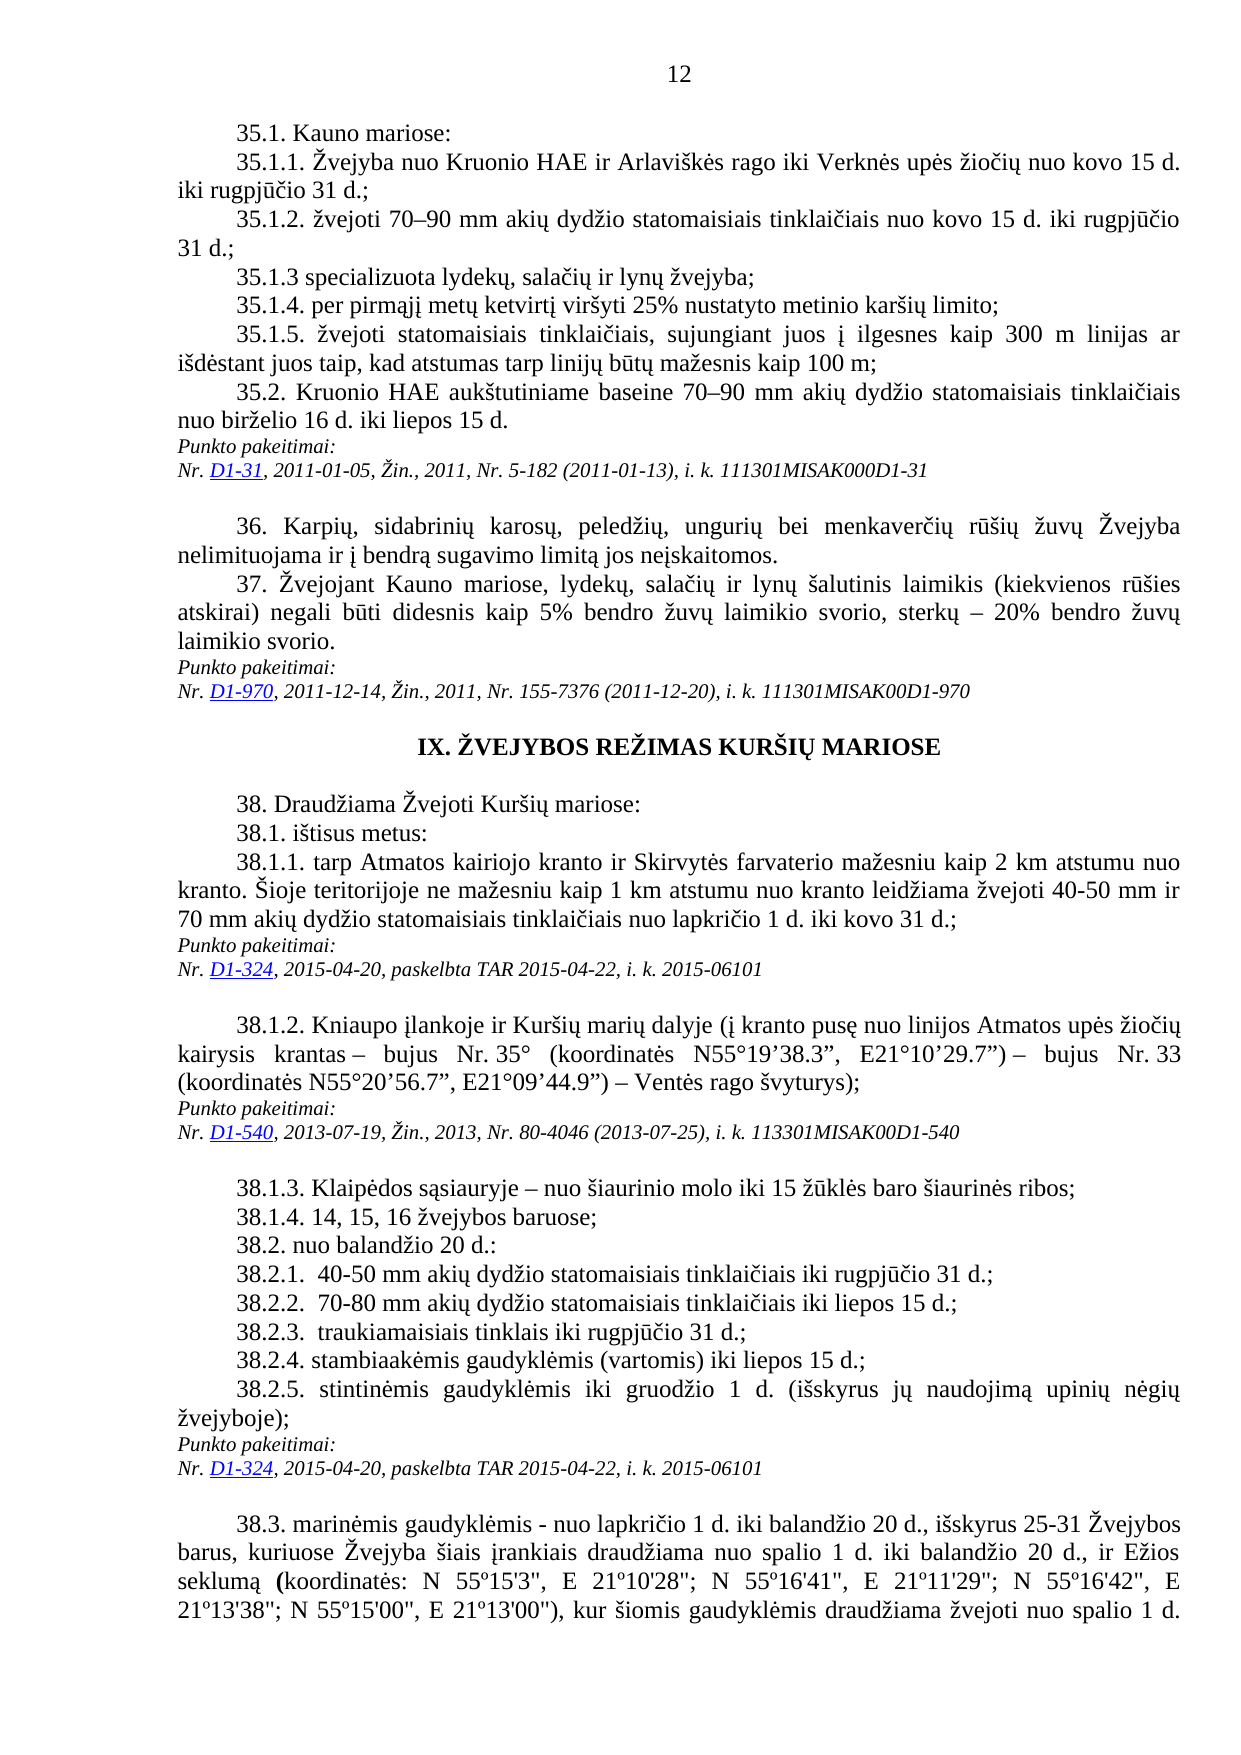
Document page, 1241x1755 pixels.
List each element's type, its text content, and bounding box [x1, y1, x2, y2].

text Nr. D1-324, 2015-04-20, paskelbta TAR 2015-04-22, i. k. 2015-06101 [177, 1456, 1181, 1480]
text Punkto pakeitimai: [177, 1096, 1181, 1120]
text 35.1.1. Žvejyba nuo Kruonio HAE ir Arlaviškės rago iki Verknės upės žiočių nuo kovo 15 d. iki rugpjūčio 31 d.; [177, 147, 1181, 204]
text Punkto pakeitimai: [177, 655, 1181, 679]
text 38.1.1. tarp Atmatos kairiojo kranto ir Skirvytės farvaterio mažesniu kaip 2 km atstumu nuo kranto. Šioje teritorijoje ne mažesniu kaip 1 km atstumu nuo kranto leidžiama žvejoti 40-50 mm ir 70 mm akių dydžio statomaisiais tinklaičiais nuo lapkričio 1 d. iki kovo 31 d.; [177, 847, 1181, 933]
text Nr. D1-540, 2013-07-19, Žin., 2013, Nr. 80-4046 (2013-07-25), i. k. 113301MISAK00D1-540 [177, 1120, 1181, 1144]
text 35.1.4. per pirmąjį metų ketvirtį viršyti 25% nustatyto metinio karšių limito; [177, 291, 1181, 319]
text Nr. D1-324, 2015-04-20, paskelbta TAR 2015-04-22, i. k. 2015-06101 [177, 957, 1181, 981]
text 38.1.4. 14, 15, 16 žvejybos baruose; [177, 1202, 1181, 1231]
text 38.1.3. Klaipėdos sąsiauryje – nuo šiaurinio molo iki 15 žūklės baro šiaurinės ribos; [177, 1173, 1181, 1202]
text 35.1.2. žvejoti 70–90 mm akių dydžio statomaisiais tinklaičiais nuo kovo 15 d. iki rugpjūčio 31 d.; [177, 204, 1181, 262]
text Punkto pakeitimai: [177, 434, 1181, 458]
text 38.2. nuo balandžio 20 d.: [177, 1231, 1181, 1259]
text 38.2.2. 70-80 mm akių dydžio statomaisiais tinklaičiais iki liepos 15 d.; [177, 1288, 1181, 1317]
text 35.2. Kruonio HAE aukštutiniame baseine 70–90 mm akių dydžio statomaisiais tinklaičiais nuo birželio 16 d. iki liepos 15 d. [177, 377, 1181, 434]
text Nr. D1-970, 2011-12-14, Žin., 2011, Nr. 155-7376 (2011-12-20), i. k. 111301MISAK00D1-970 [177, 679, 1181, 703]
text 38.2.1. 40-50 mm akių dydžio statomaisiais tinklaičiais iki rugpjūčio 31 d.; [177, 1259, 1181, 1288]
text Nr. D1-31, 2011-01-05, Žin., 2011, Nr. 5-182 (2011-01-13), i. k. 111301MISAK000D1-31 [177, 458, 1181, 482]
text 35.1.3 specializuota lydekų, salačių ir lynų žvejyba; [177, 262, 1181, 291]
text 36. Karpių, sidabrinių karosų, peledžių, ungurių bei menkaverčių rūšių žuvų Žvejyba nelimituojama ir į bendrą sugavimo limitą jos neįskaitomos. [177, 511, 1181, 569]
text 35.1.5. žvejoti statomaisiais tinklaičiais, sujungiant juos į ilgesnes kaip 300 m linijas ar išdėstant juos taip, kad atstumas tarp linijų būtų mažesnis kaip 100 m; [177, 319, 1181, 377]
text 35.1. Kauno mariose: [177, 118, 1181, 147]
text 38. Draudžiama Žvejoti Kuršių mariose: [177, 789, 1181, 818]
text 38.1.2. Kniaupo įlankoje ir Kuršių marių dalyje (į kranto pusę nuo linijos Atmatos upės žiočių kairysis krantas – bujus Nr. 35° (koordinatės N55°19’38.3”, E21°10’29.7”) – bujus Nr. 33 (koordinatės N55°20’56.7”, E21°09’44.9”) – Ventės rago švyturys); [177, 1010, 1181, 1096]
text Punkto pakeitimai: [177, 933, 1181, 957]
text 38.2.3. traukiamaisiais tinklais iki rugpjūčio 31 d.; [177, 1317, 1181, 1346]
text 38.3. marinėmis gaudyklėmis - nuo lapkričio 1 d. iki balandžio 20 d., išskyrus 25-31 Žvejybos barus, kuriuose Žvejyba šiais įrankiais draudžiama nuo spalio 1 d. iki balandžio 20 d., ir Ežios seklumą (koordinatės: N 55º15'3", E 21º10'28"; N 55º16'41", E 21º11'29"; N 55º16'42", E 21º13'38"; N 55º15'00", E 21º13'00"), kur šiomis gaudyklėmis draudžiama žvejoti nuo spalio 1 d. [177, 1509, 1181, 1624]
text 38.1. ištisus metus: [177, 818, 1181, 847]
text IX. ŽVEJYBOS REŽIMAS KURŠIŲ MARIOSE [177, 732, 1181, 761]
text 37. Žvejojant Kauno mariose, lydekų, salačių ir lynų šalutinis laimikis (kiekvienos rūšies atskirai) negali būti didesnis kaip 5% bendro žuvų laimikio svorio, sterkų – 20% bendro žuvų laimikio svorio. [177, 569, 1181, 655]
text 38.2.5. stintinėmis gaudyklėmis iki gruodžio 1 d. (išskyrus jų naudojimą upinių nėgių žvejyboje); [177, 1374, 1181, 1432]
text Punkto pakeitimai: [177, 1432, 1181, 1456]
text 38.2.4. stambiaakėmis gaudyklėmis (vartomis) iki liepos 15 d.; [177, 1346, 1181, 1374]
